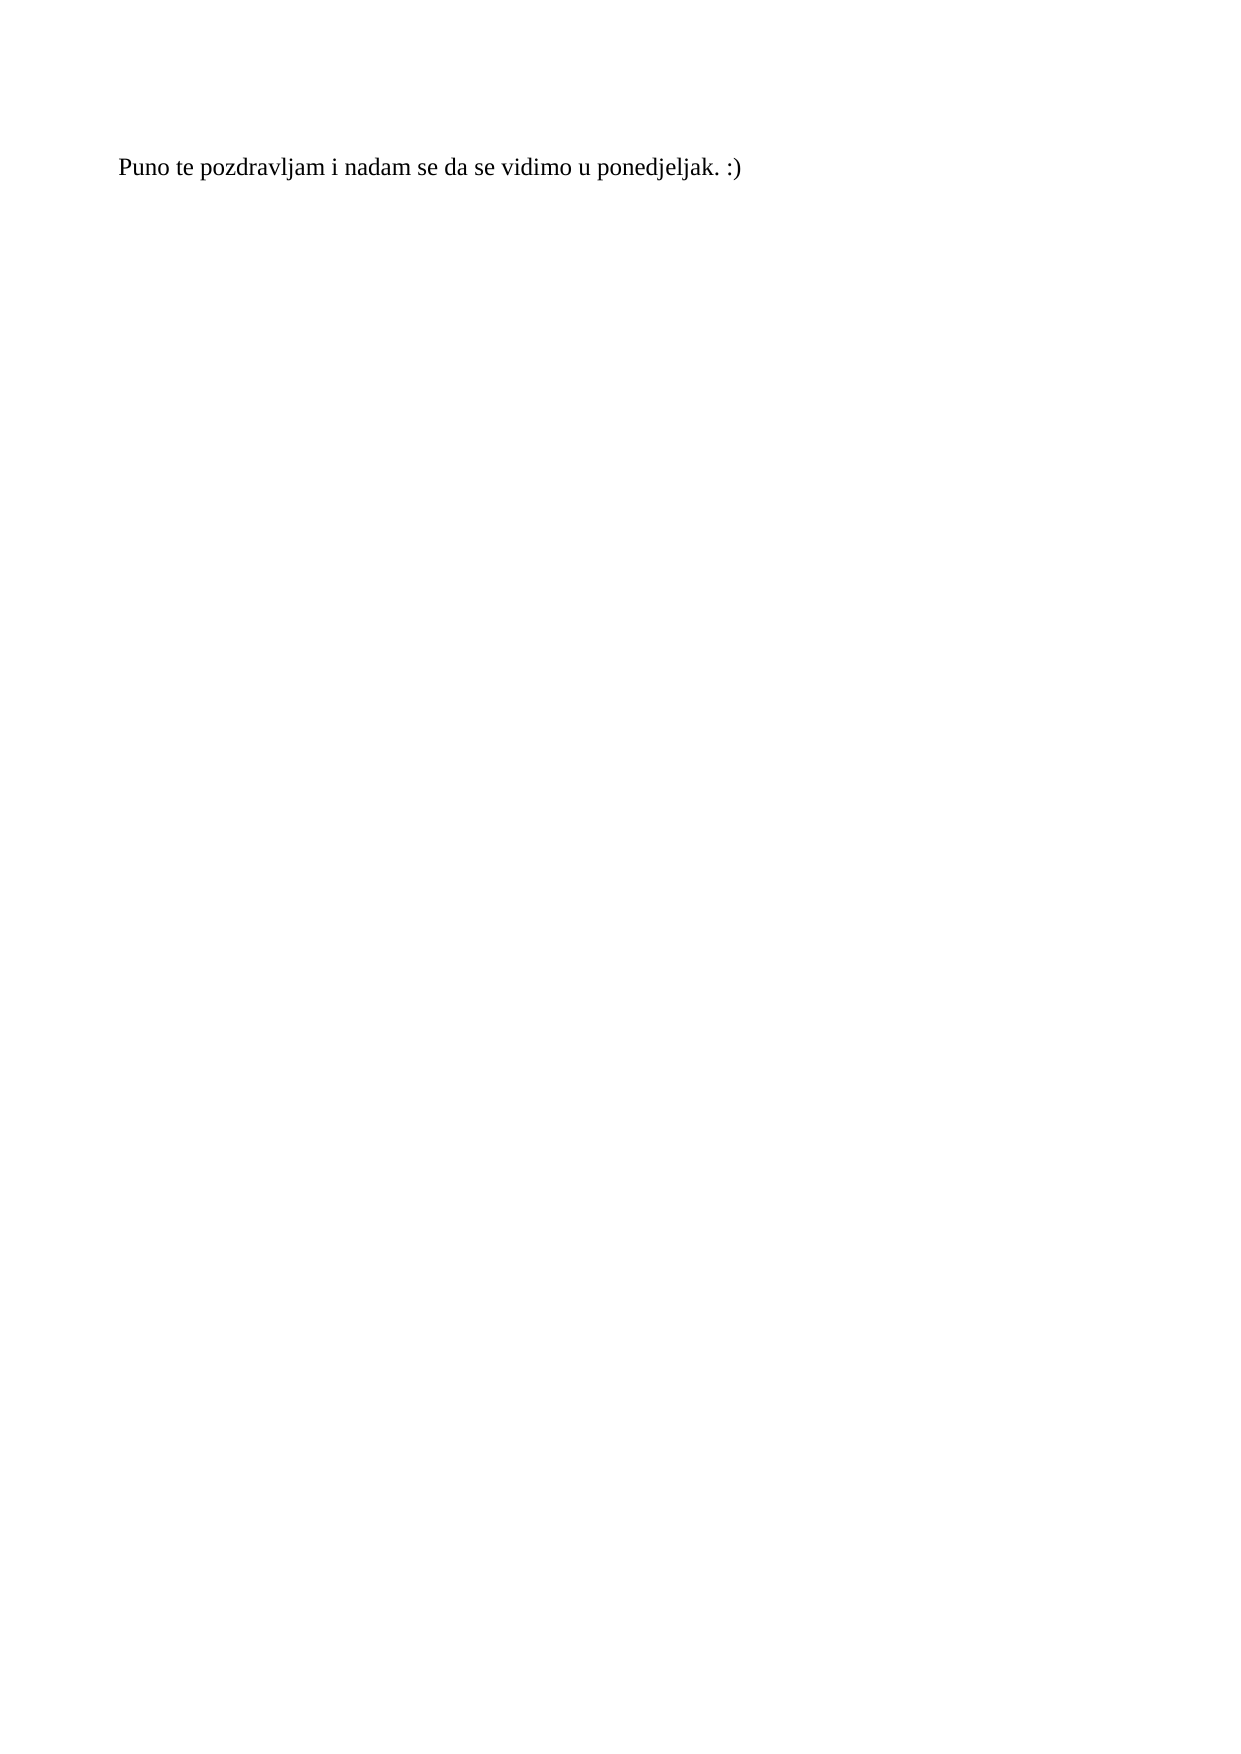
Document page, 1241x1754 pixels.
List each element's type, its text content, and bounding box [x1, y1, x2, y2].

text Puno te pozdravljam i nadam se da se vidimo u ponedjeljak. :) [118, 152, 1122, 180]
